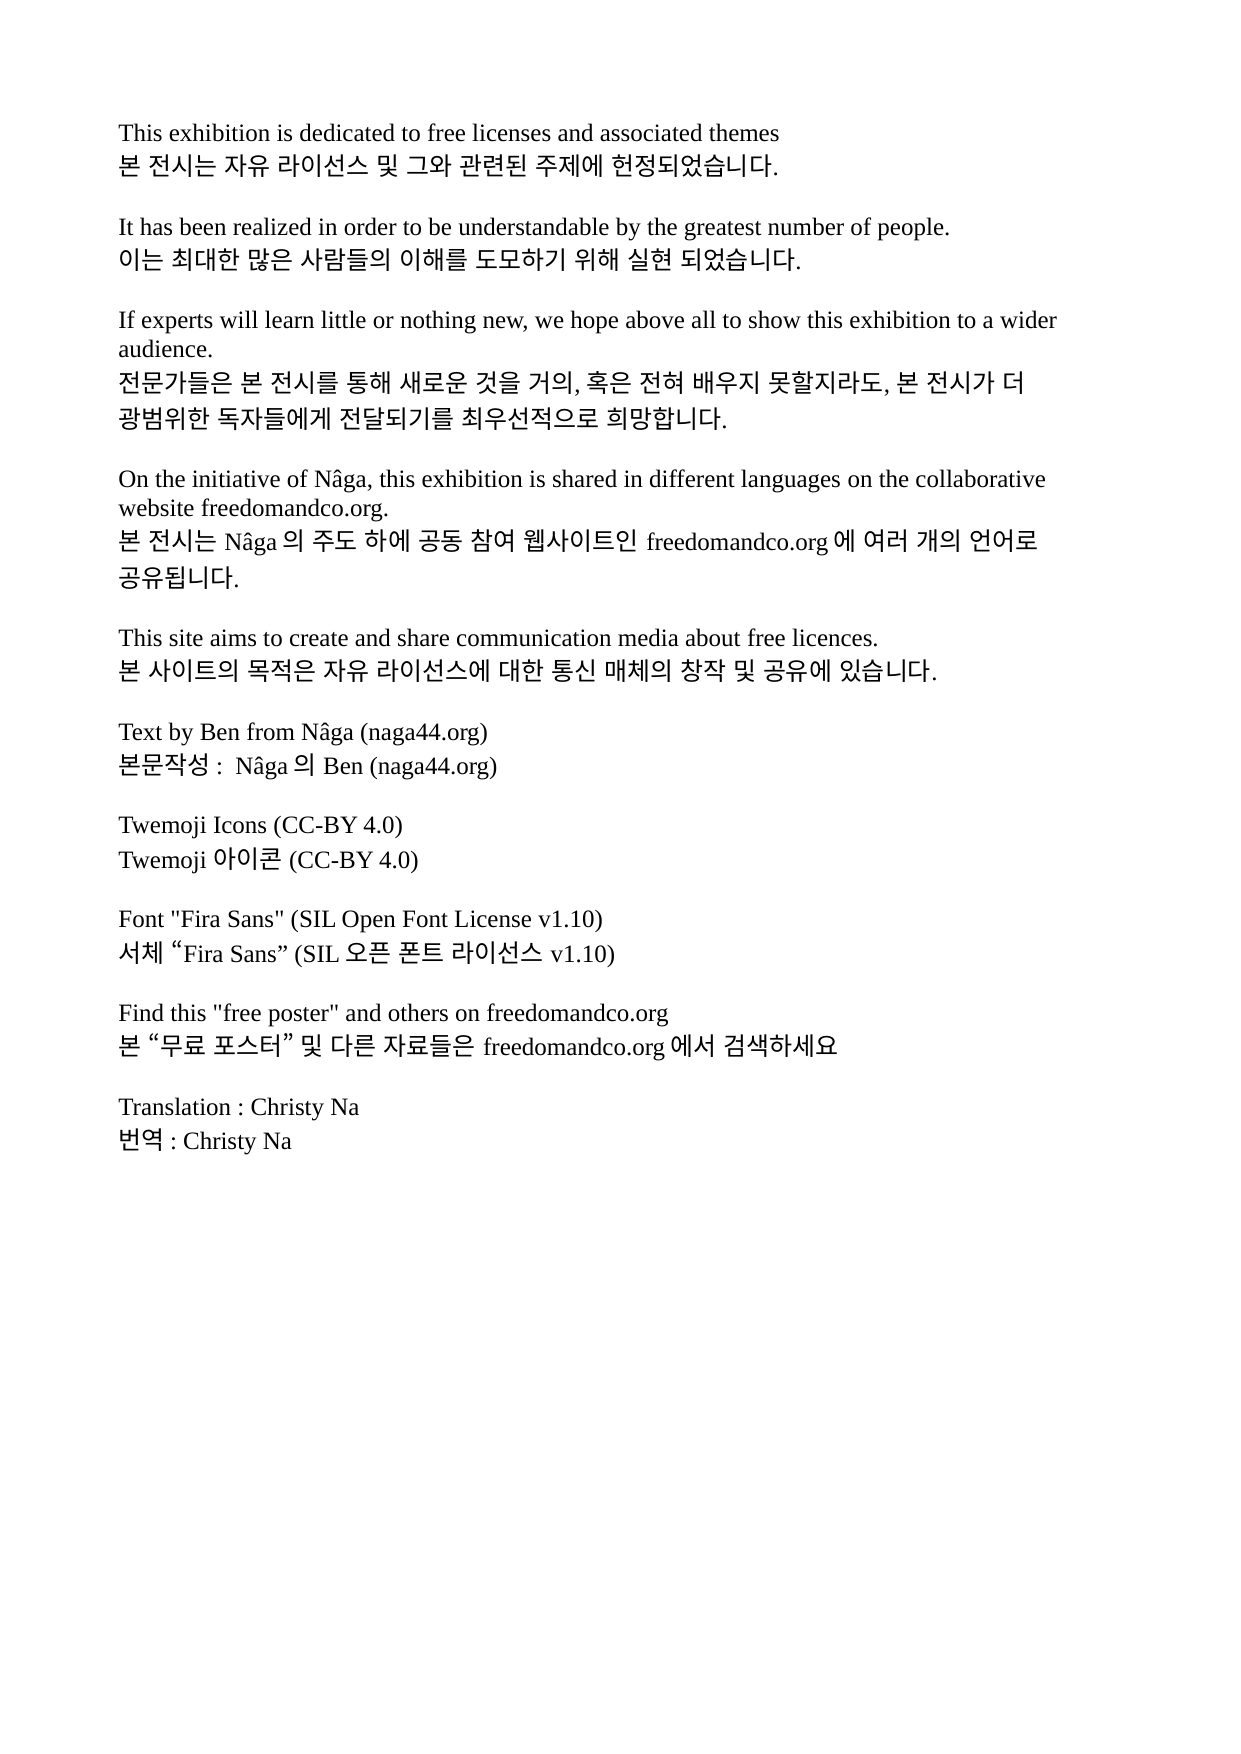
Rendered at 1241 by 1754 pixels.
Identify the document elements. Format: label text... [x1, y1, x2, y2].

text Text by Ben from Nâga (naga44.org) [118, 717, 1122, 746]
text 본 전시는 자유 라이선스 및 그와 관련된 주제에 헌정되었습니다. [118, 147, 1122, 183]
text 번역 : Christy Na [118, 1121, 1122, 1157]
text This site aims to create and share communication media about free licences. [118, 623, 1122, 652]
text Find this "free poster" and others on freedomandco.org [118, 998, 1122, 1027]
text 전문가들은 본 전시를 통해 새로운 것을 거의, 혹은 전혀 배우지 못할지라도, 본 전시가 더 광범위한 독자들에게 전달되기를 최우선적으로 희망합니다. [118, 363, 1122, 436]
text 본 “무료 포스터” 및 다른 자료들은 freedomandco.org에서 검색하세요 [118, 1027, 1122, 1063]
text Twemoji 아이콘 (CC-BY 4.0) [118, 839, 1122, 876]
text This exhibition is dedicated to free licenses and associated themes [118, 118, 1122, 147]
text 이는 최대한 많은 사람들의 이해를 도모하기 위해 실현 되었습니다. [118, 241, 1122, 277]
text 본문작성 : Nâga의 Ben (naga44.org) [118, 746, 1122, 782]
text Translation : Christy Na [118, 1092, 1122, 1121]
text 본 전시는 Nâga의 주도 하에 공동 참여 웹사이트인 freedomandco.org에 여러 개의 언어로 공유됩니다. [118, 522, 1122, 594]
text It has been realized in order to be understandable by the greatest number of people. [118, 212, 1122, 241]
text Twemoji Icons (CC-BY 4.0) [118, 811, 1122, 839]
text On the initiative of Nâga, this exhibition is shared in different languages ​​on the collaborative website freedomandco.org. [118, 464, 1122, 522]
text If experts will learn little or nothing new, we hope above all to show this exhibition to a wider audience. [118, 306, 1122, 363]
text 서체 “Fira Sans” (SIL 오픈 폰트 라이선스 v1.10) [118, 933, 1122, 969]
text 본 사이트의 목적은 자유 라이선스에 대한 통신 매체의 창작 및 공유에 있습니다. [118, 652, 1122, 688]
text Font "Fira Sans" (SIL Open Font License v1.10) [118, 904, 1122, 933]
